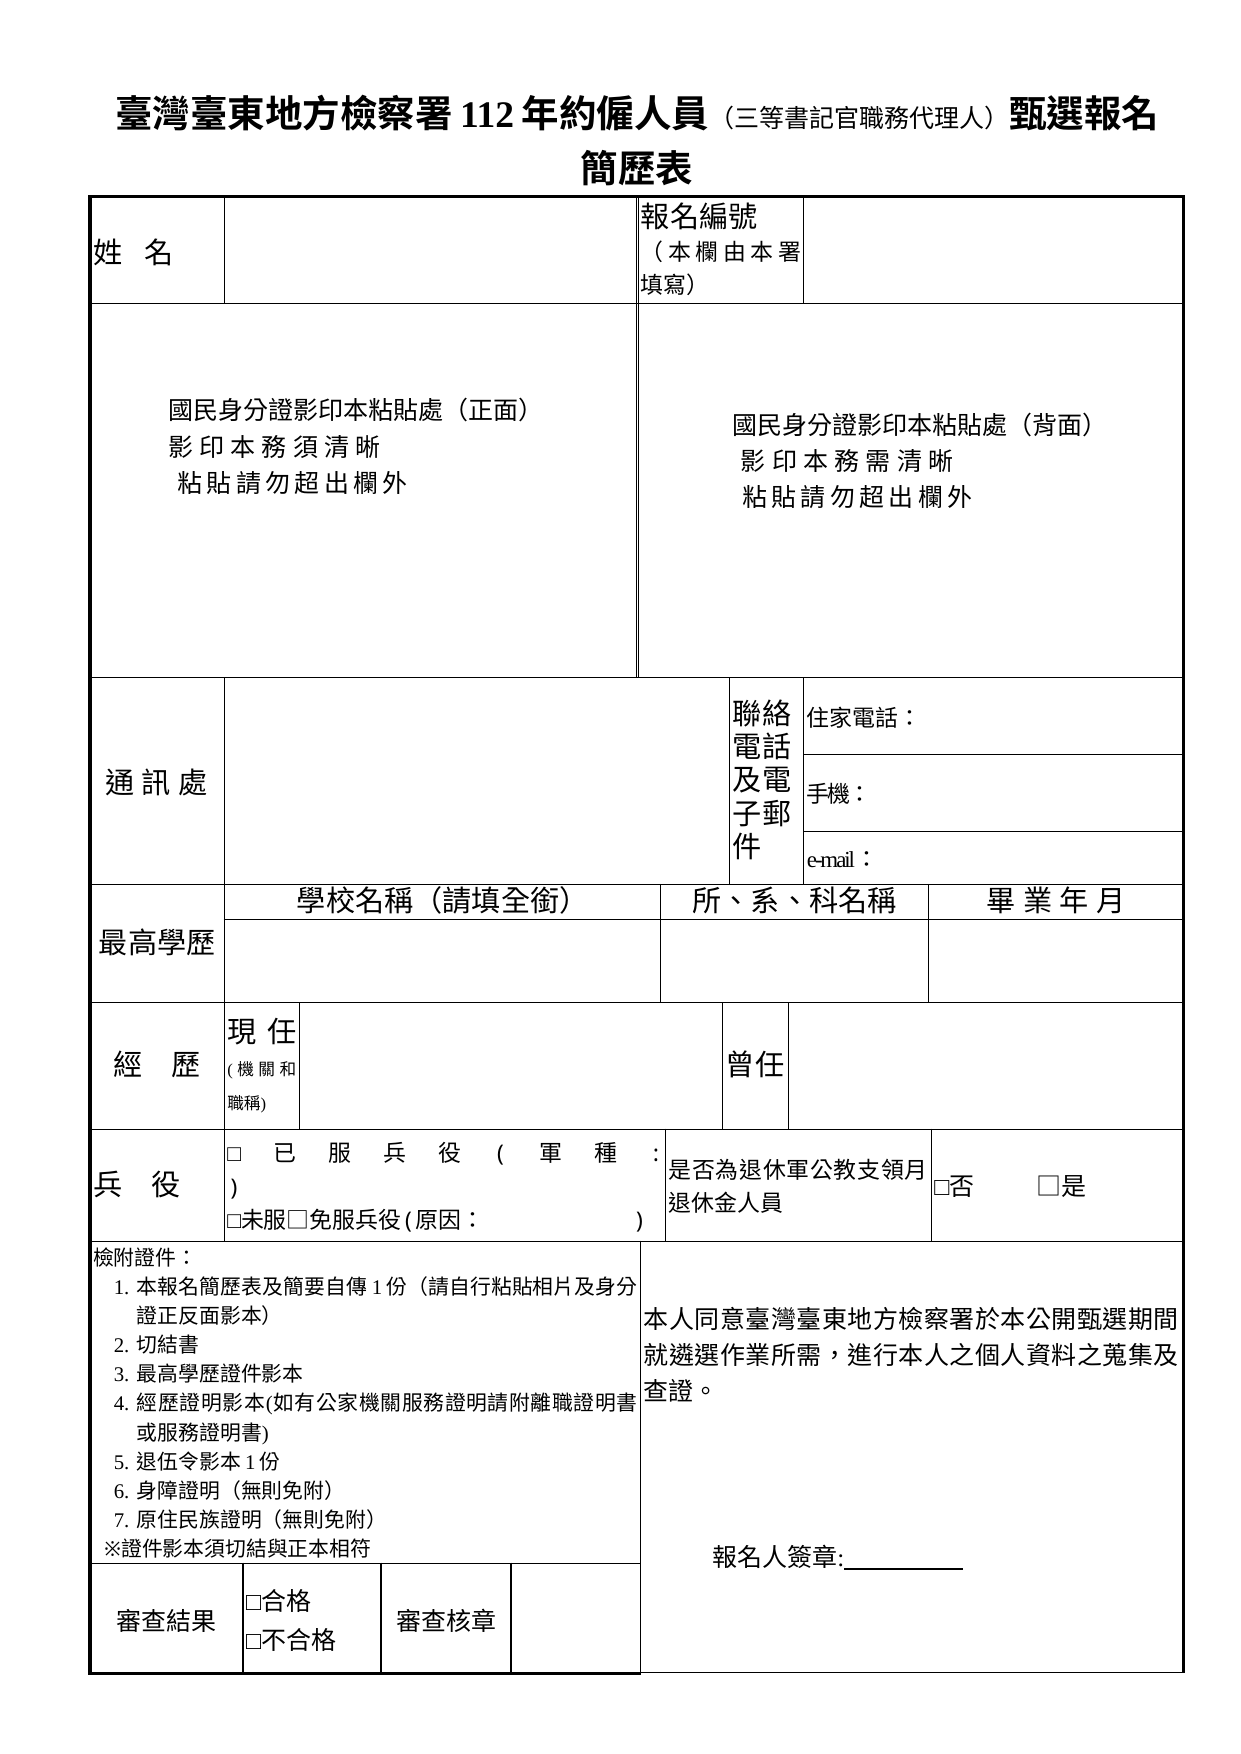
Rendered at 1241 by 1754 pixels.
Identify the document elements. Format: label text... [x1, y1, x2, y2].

table_cell 審查結果 [92, 1564, 242, 1672]
table_cell 是否為退休軍公教支領月退休金人員 [666, 1130, 931, 1241]
table_cell [929, 920, 1182, 1002]
table_cell 兵 役 [92, 1130, 224, 1241]
table_cell 所、系、科名稱 [661, 885, 928, 919]
table_cell [225, 198, 636, 303]
table_cell 手機： [804, 755, 1182, 831]
table_cell [661, 920, 928, 1002]
table_cell 報名編號 （本欄由本署填寫） [639, 198, 803, 303]
table_cell 經 歷 [92, 1003, 224, 1128]
table_cell 最高學歷 [92, 885, 224, 1002]
table_cell [225, 678, 729, 884]
table_cell 國民身分證影印本粘貼處（正面） 影 印 本 務 須 清 晰 粘貼請勿超出欄外 [92, 304, 636, 677]
table_cell [300, 1003, 722, 1128]
table_cell [804, 198, 1182, 303]
table_cell [512, 1564, 640, 1672]
table_cell 姓 名 [92, 198, 224, 303]
table_cell 國民身分證影印本粘貼處（背面） 影 印 本 務 需 清 晰 粘貼請勿超出欄外 [639, 304, 1182, 677]
table_cell 曾任 [723, 1003, 788, 1128]
table_cell □否 □是 [932, 1130, 1182, 1241]
table_cell [225, 920, 660, 1002]
table_cell □已服兵役(軍種: ) □未服□免服兵役(原因： ) [225, 1130, 665, 1241]
table_cell 現任(機關和職稱) [225, 1003, 299, 1128]
table_cell □合格 □不合格 [244, 1564, 380, 1672]
table_cell 本人同意臺灣臺東地方檢察署於本公開甄選期間就遴選作業所需，進行本人之個人資料之蒐集及查證。 報名人簽章: [641, 1242, 1182, 1672]
table_cell [789, 1003, 1182, 1128]
table_cell 檢附證件： 本報名簡歷表及簡要自傳1份（請自行粘貼相片及身分證正反面影本） 切結書 最高學歷證件影本 經歷證明影本(如有公家機關服務證明請附離職證明書或服務證明書) 退伍令影本1份 身障證明（無則免附） 原住民族證明（無則免附） ※證件影本須切結與正本相符 [92, 1242, 640, 1562]
table_cell 學校名稱（請填全銜） [225, 885, 660, 919]
table_cell e-mail： [804, 832, 1182, 884]
table_header 臺灣臺東地方檢察署112年約僱人員（三等書記官職務代理人）甄選報名 簡歷表 [90, 83, 1183, 195]
table_cell 審查核章 [382, 1564, 510, 1672]
table_cell 住家電話： [804, 678, 1182, 754]
table_cell 通 訊 處 [92, 678, 224, 884]
table_cell 畢 業 年 月 [929, 885, 1182, 919]
table_cell 聯絡電話及電子郵件 [730, 678, 803, 884]
